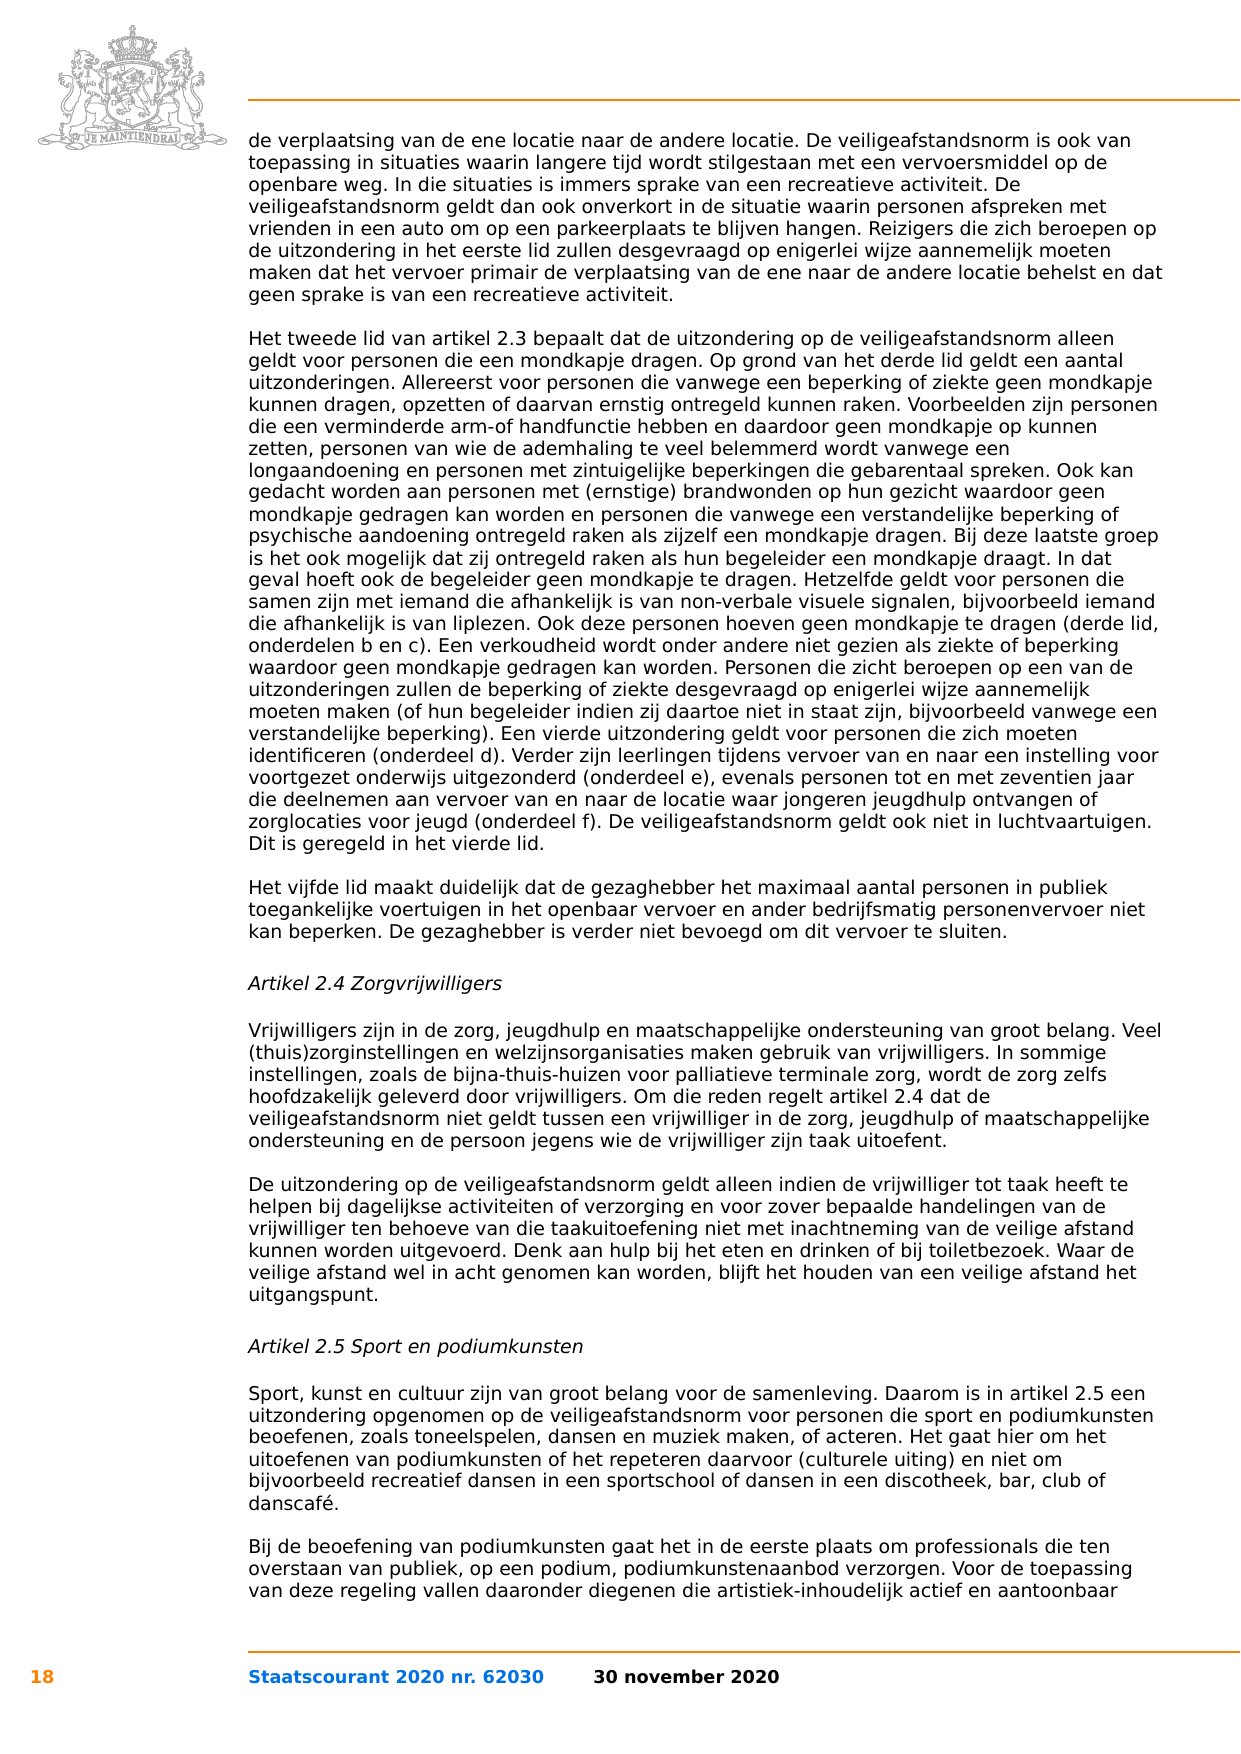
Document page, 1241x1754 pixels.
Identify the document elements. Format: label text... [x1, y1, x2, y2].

subtitle Artikel 2.5 Sport en podiumkunsten [248, 1336, 1163, 1357]
text Bij de beoefening van podiumkunsten gaat het in de eerste plaats om professionals die ten overstaan van publiek, op een podium, podiumkunstenaanbod verzorgen. Voor de toepassing van deze regeling vallen daaronder diegenen die artistiek-inhoudelijk actief en aantoonbaar [248, 1536, 1163, 1602]
text Het tweede lid van artikel 2.3 bepaalt dat de uitzondering op de veiligeafstandsnorm alleen geldt voor personen die een mondkapje dragen. Op grond van het derde lid geldt een aantal uitzonderingen. Allereerst voor personen die vanwege een beperking of ziekte geen mondkapje kunnen dragen, opzetten of daarvan ernstig ontregeld kunnen raken. Voorbeelden zijn personen die een verminderde arm-of handfunctie hebben en daardoor geen mondkapje op kunnen zetten, personen van wie de ademhaling te veel belemmerd wordt vanwege een longaandoening en personen met zintuigelijke beperkingen die gebarentaal spreken. Ook kan gedacht worden aan personen met (ernstige) brandwonden op hun gezicht waardoor geen mondkapje gedragen kan worden en personen die vanwege een verstandelijke beperking of psychische aandoening ontregeld raken als zijzelf een mondkapje dragen. Bij deze laatste groep is het ook mogelijk dat zij ontregeld raken als hun begeleider een mondkapje draagt. In dat geval hoeft ook de begeleider geen mondkapje te dragen. Hetzelfde geldt voor personen die samen zijn met iemand die afhankelijk is van non-verbale visuele signalen, bijvoorbeeld iemand die afhankelijk is van liplezen. Ook deze personen hoeven geen mondkapje te dragen (derde lid, onderdelen b en c). Een verkoudheid wordt onder andere niet gezien als ziekte of beperking waardoor geen mondkapje gedragen kan worden. Personen die zicht beroepen op een van de uitzonderingen zullen de beperking of ziekte desgevraagd op enigerlei wijze aannemelijk moeten maken (of hun begeleider indien zij daartoe niet in staat zijn, bijvoorbeeld vanwege een verstandelijke beperking). Een vierde uitzondering geldt voor personen die zich moeten identificeren (onderdeel d). Verder zijn leerlingen tijdens vervoer van en naar een instelling voor voortgezet onderwijs uitgezonderd (onderdeel e), evenals personen tot en met zeventien jaar die deelnemen aan vervoer van en naar de locatie waar jongeren jeugdhulp ontvangen of zorglocaties voor jeugd (onderdeel f). De veiligeafstandsnorm geldt ook niet in luchtvaartuigen. Dit is geregeld in het vierde lid. [248, 328, 1163, 855]
text de verplaatsing van de ene locatie naar de andere locatie. De veiligeafstandsnorm is ook van toepassing in situaties waarin langere tijd wordt stilgestaan met een vervoersmiddel op de openbare weg. In die situaties is immers sprake van een recreatieve activiteit. De veiligeafstandsnorm geldt dan ook onverkort in de situatie waarin personen afspreken met vrienden in een auto om op een parkeerplaats te blijven hangen. Reizigers die zich beroepen op de uitzondering in het eerste lid zullen desgevraagd op enigerlei wijze aannemelijk moeten maken dat het vervoer primair de verplaatsing van de ene naar de andere locatie behelst en dat geen sprake is van een recreatieve activiteit. [248, 130, 1163, 306]
picture [38, 25, 227, 150]
text Sport, kunst en cultuur zijn van groot belang voor de samenleving. Daarom is in artikel 2.5 een uitzondering opgenomen op de veiligeafstandsnorm voor personen die sport en podiumkunsten beoefenen, zoals toneelspelen, dansen en muziek maken, of acteren. Het gaat hier om het uitoefenen van podiumkunsten of het repeteren daarvoor (culturele uiting) en niet om bijvoorbeeld recreatief dansen in een sportschool of dansen in een discotheek, bar, club of danscafé. [248, 1382, 1163, 1514]
text De uitzondering op de veiligeafstandsnorm geldt alleen indien de vrijwilliger tot taak heeft te helpen bij dagelijkse activiteiten of verzorging en voor zover bepaalde handelingen van de vrijwilliger ten behoeve van die taakuitoefening niet met inachtneming van de veilige afstand kunnen worden uitgevoerd. Denk aan hulp bij het eten en drinken of bij toiletbezoek. Waar de veilige afstand wel in acht genomen kan worden, blijft het houden van een veilige afstand het uitgangspunt. [248, 1174, 1163, 1306]
text Het vijfde lid maakt duidelijk dat de gezaghebber het maximaal aantal personen in publiek toegankelijke voertuigen in het openbaar vervoer en ander bedrijfsmatig personenvervoer niet kan beperken. De gezaghebber is verder niet bevoegd om dit vervoer te sluiten. [248, 877, 1163, 943]
subtitle Artikel 2.4 Zorgvrijwilligers [248, 973, 1163, 995]
text Vrijwilligers zijn in de zorg, jeugdhulp en maatschappelijke ondersteuning van groot belang. Veel (thuis)zorginstellingen en welzijnsorganisaties maken gebruik van vrijwilligers. In sommige instellingen, zoals de bijna-thuis-huizen voor palliatieve terminale zorg, wordt de zorg zelfs hoofdzakelijk geleverd door vrijwilligers. Om die reden regelt artikel 2.4 dat de veiligeafstandsnorm niet geldt tussen een vrijwilliger in de zorg, jeugdhulp of maatschappelijke ondersteuning en de persoon jegens wie de vrijwilliger zijn taak uitoefent. [248, 1020, 1163, 1152]
